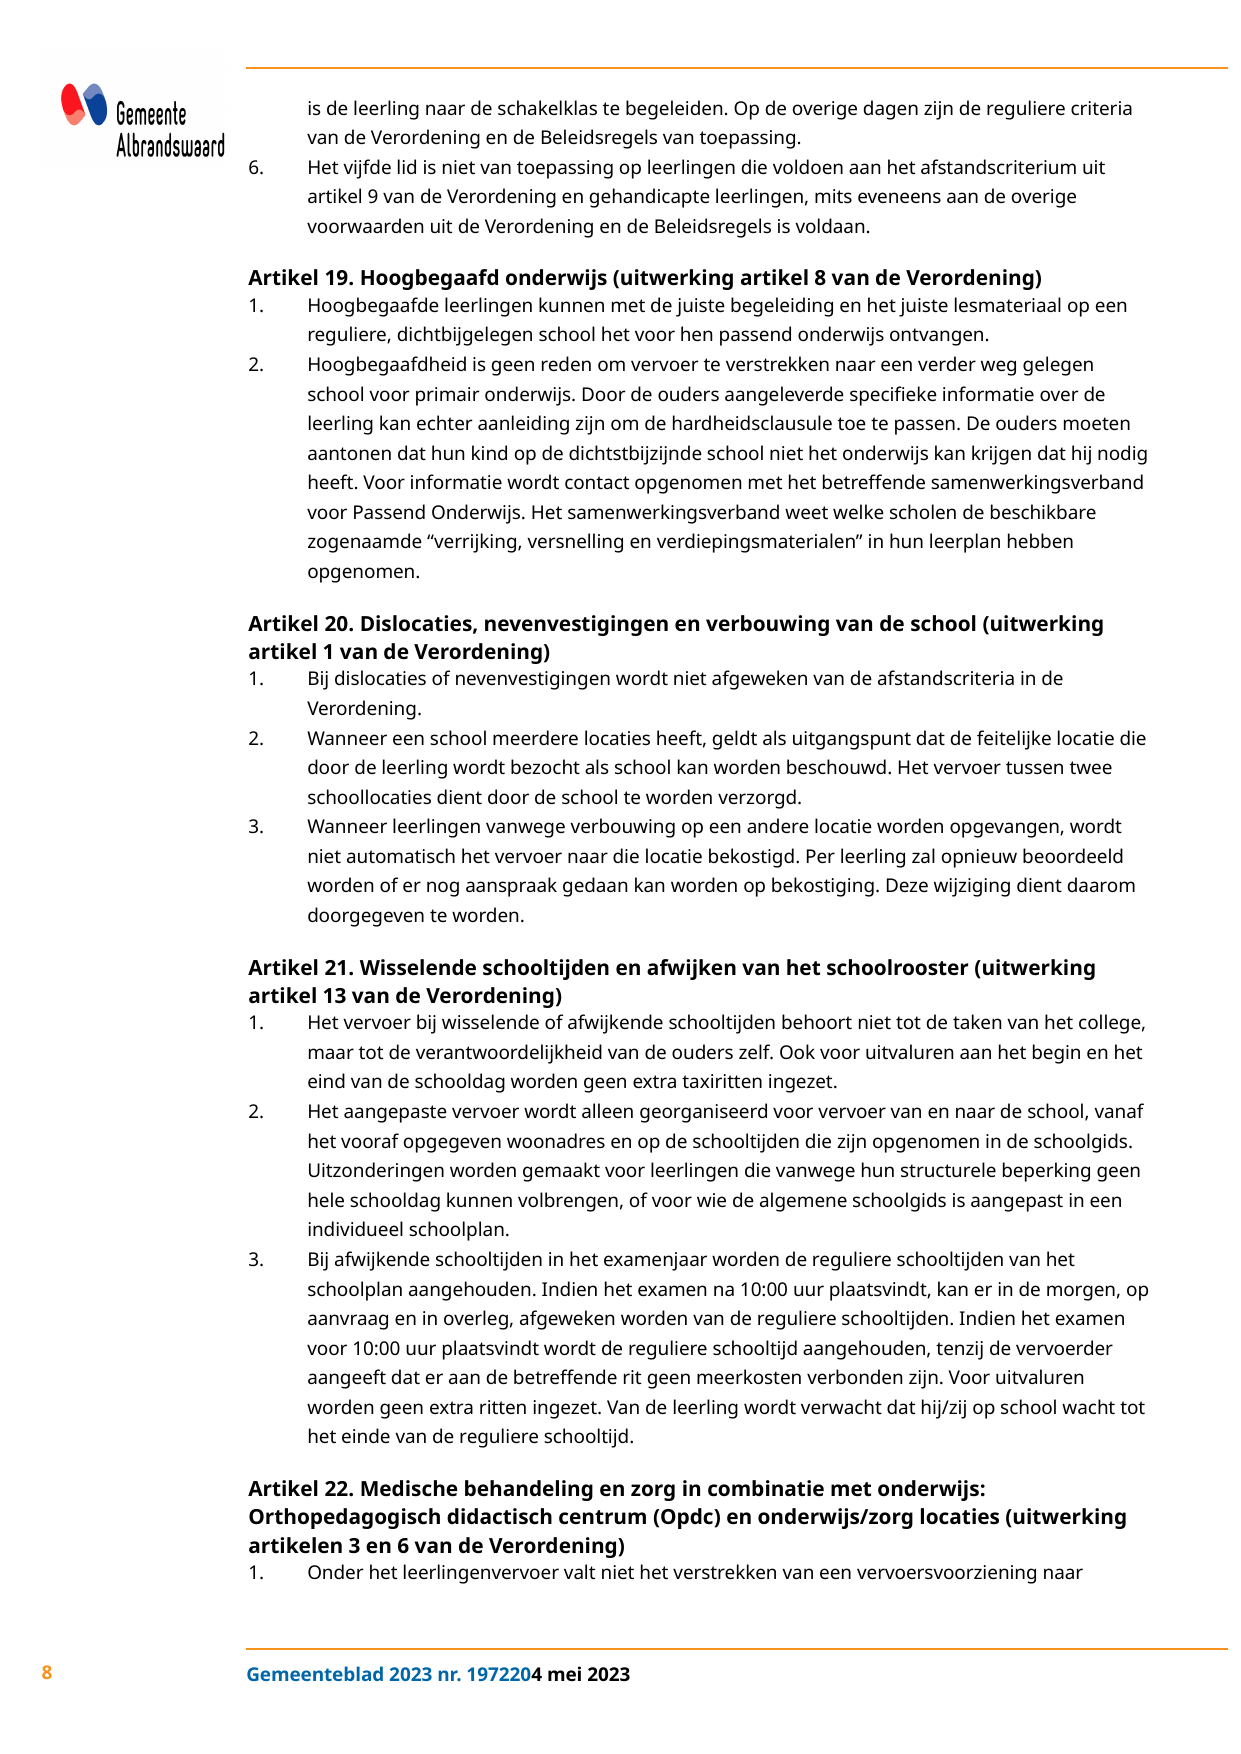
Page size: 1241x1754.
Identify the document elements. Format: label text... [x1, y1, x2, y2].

list Hoogbegaafdheid is geen reden om vervoer te verstrekken naar een verder weg gelegen school voor primair onderwijs. Door de ouders aangeleverde specifieke informatie over de leerling kan echter aanleiding zijn om de hardheidsclausule toe te passen. De ouders moeten aantonen dat hun kind op de dichtstbijzijnde school niet het onderwijs kan krijgen dat hij nodig heeft. Voor informatie wordt contact opgenomen met het betreffende samenwerkingsverband voor Passend Onderwijs. Het samenwerkingsverband weet welke scholen de beschikbare zogenaamde “verrijking, versnelling en verdiepingsmaterialen” in hun leerplan hebben opgenomen. [248, 351, 1152, 584]
list Wanneer leerlingen vanwege verbouwing op een andere locatie worden opgevangen, wordt niet automatisch het vervoer naar die locatie bekostigd. Per leerling zal opnieuw beoordeeld worden of er nog aanspraak gedaan kan worden op bekostiging. Deze wijziging dient daarom doorgegeven te worden. [248, 813, 1152, 928]
list Het vervoer bij wisselende of afwijkende schooltijden behoort niet tot de taken van het college, maar tot de verantwoordelijkheid van de ouders zelf. Ook voor uitvaluren aan het begin en het eind van de schooldag worden geen extra taxiritten ingezet. [248, 1009, 1152, 1094]
list Onder het leerlingenvervoer valt niet het verstrekken van een vervoersvoorziening naar [248, 1559, 1152, 1585]
text Artikel 21. Wisselende schooltijden en afwijken van het schoolrooster (uitwerking artikel 13 van de Verordening) [248, 953, 1152, 1009]
list Het aangepaste vervoer wordt alleen georganiseerd voor vervoer van en naar de school, vanaf het vooraf opgegeven woonadres en op de schooltijden die zijn opgenomen in de schoolgids. Uitzonderingen worden gemaakt voor leerlingen die vanwege hun structurele beperking geen hele schooldag kunnen volbrengen, of voor wie de algemene schoolgids is aangepast in een individueel schoolplan. [248, 1098, 1152, 1242]
list Bij dislocaties of nevenvestigingen wordt niet afgeweken van de afstandscriteria in de Verordening. [248, 666, 1152, 721]
list Het vijfde lid is niet van toepassing op leerlingen die voldoen aan het afstandscriterium uit artikel 9 van de Verordening en gehandicapte leerlingen, mits eveneens aan de overige voorwaarden uit de Verordening en de Beleidsregels is voldaan. [248, 154, 1152, 239]
list is de leerling naar de schakelklas te begeleiden. Op de overige dagen zijn de reguliere criteria van de Verordening en de Beleidsregels van toepassing. [248, 95, 1152, 150]
text Artikel 22. Medische behandeling en zorg in combinatie met onderwijs: Orthopedagogisch didactisch centrum (Opdc) en onderwijs/zorg locaties (uitwerking artikelen 3 en 6 van de Verordening) [248, 1474, 1152, 1559]
text Artikel 19. Hoogbegaafd onderwijs (uitwerking artikel 8 van de Verordening) [248, 263, 1152, 292]
text Artikel 20. Dislocaties, nevenvestigingen en verbouwing van de school (uitwerking artikel 1 van de Verordening) [248, 609, 1152, 666]
picture [41, 47, 231, 172]
list Wanneer een school meerdere locaties heeft, geldt als uitgangspunt dat de feitelijke locatie die door de leerling wordt bezocht als school kan worden beschouwd. Het vervoer tussen twee schoollocaties dient door de school te worden verzorgd. [248, 725, 1152, 809]
list Hoogbegaafde leerlingen kunnen met de juiste begeleiding en het juiste lesmateriaal op een reguliere, dichtbijgelegen school het voor hen passend onderwijs ontvangen. [248, 292, 1152, 347]
list Bij afwijkende schooltijden in het examenjaar worden de reguliere schooltijden van het schoolplan aangehouden. Indien het examen na 10:00 uur plaatsvindt, kan er in de morgen, op aanvraag en in overleg, afgeweken worden van de reguliere schooltijden. Indien het examen voor 10:00 uur plaatsvindt wordt de reguliere schooltijd aangehouden, tenzij de vervoerder aangeeft dat er aan de betreffende rit geen meerkosten verbonden zijn. Voor uitvaluren worden geen extra ritten ingezet. Van de leerling wordt verwacht dat hij/zij op school wacht tot het einde van de reguliere schooltijd. [248, 1246, 1152, 1449]
